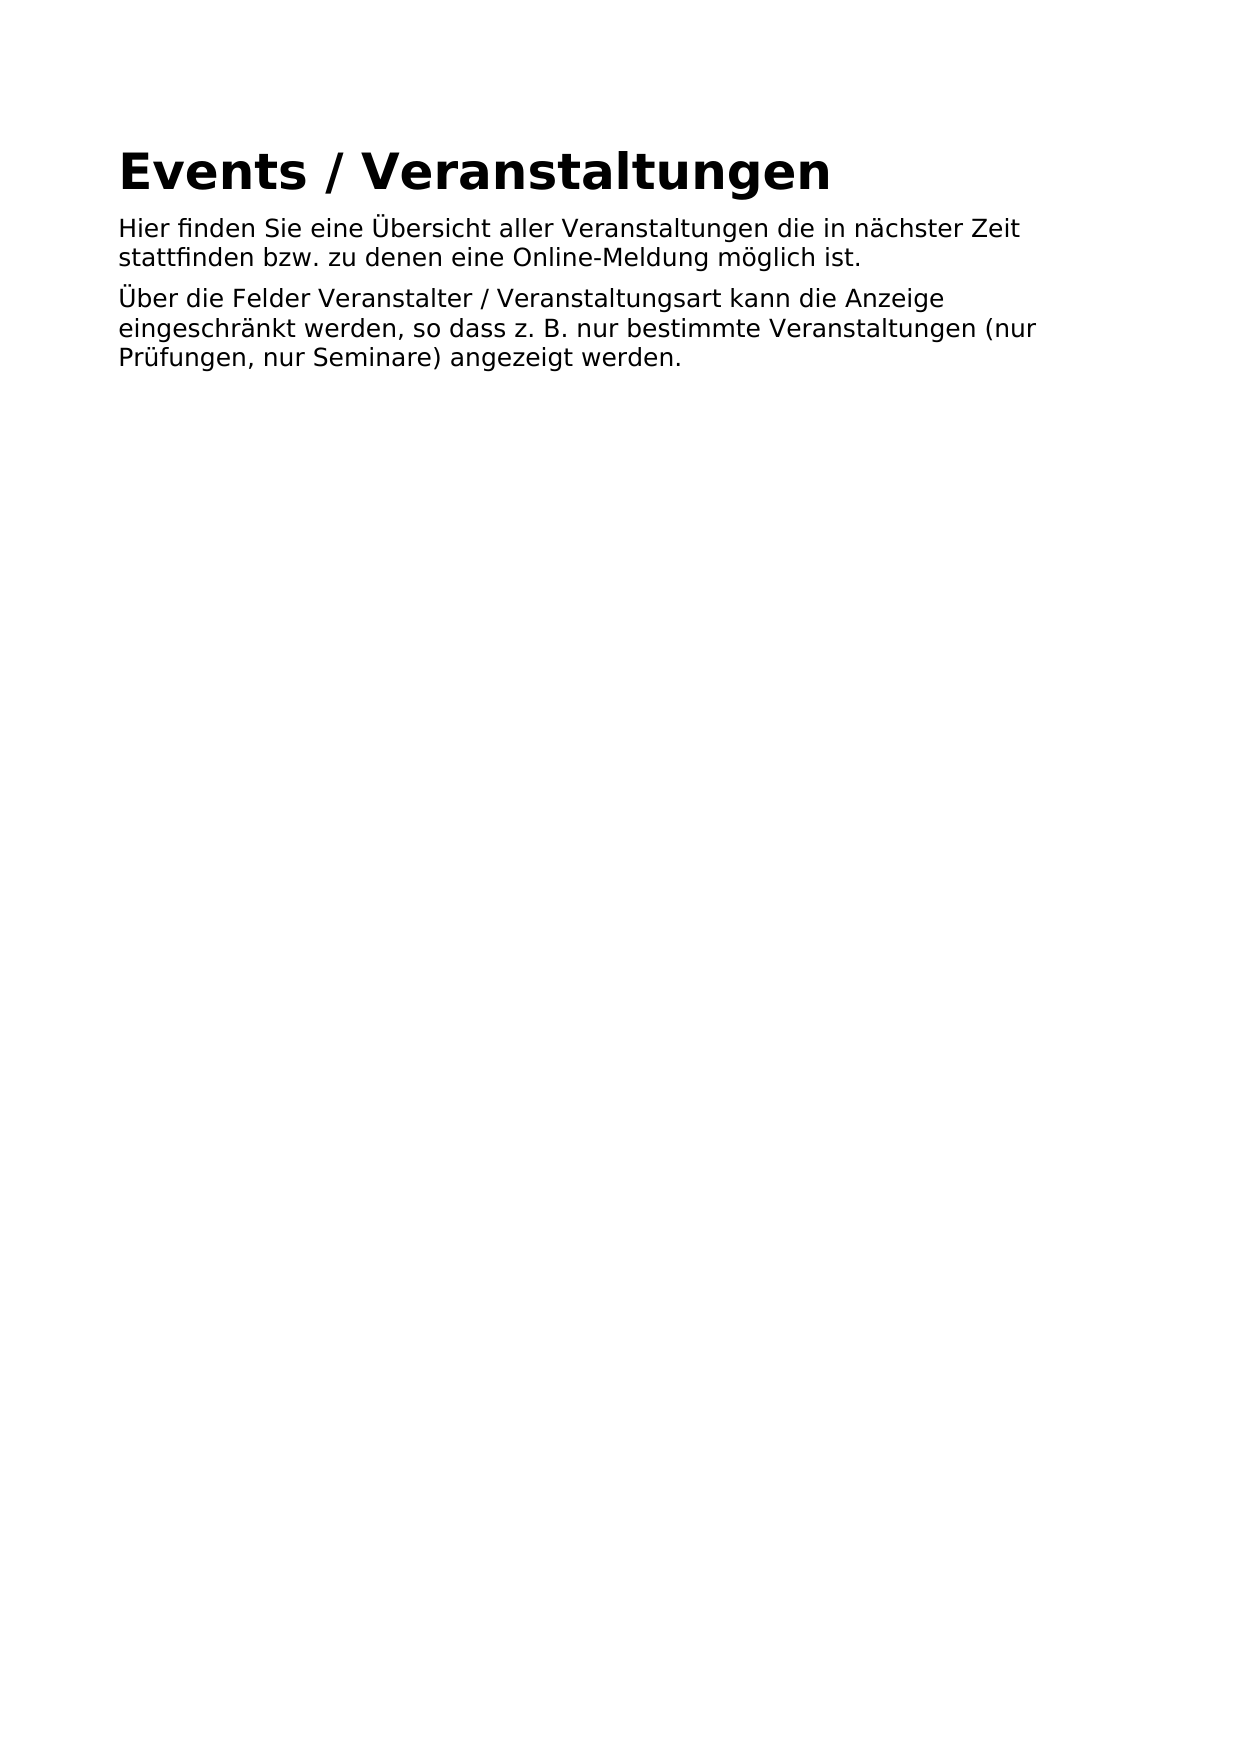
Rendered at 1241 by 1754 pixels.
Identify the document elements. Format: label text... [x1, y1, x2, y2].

text Über die Felder Veranstalter / Veranstaltungsart kann die Anzeige eingeschränkt werden, so dass z. B. nur bestimmte Veranstaltungen (nur Prüfungen, nur Seminare) angezeigt werden. [118, 285, 1122, 372]
subtitle Events / Veranstaltungen [118, 143, 1122, 201]
text Hier finden Sie eine Übersicht aller Veranstaltungen die in nächster Zeit stattfinden bzw. zu denen eine Online-Meldung möglich ist. [118, 214, 1122, 272]
